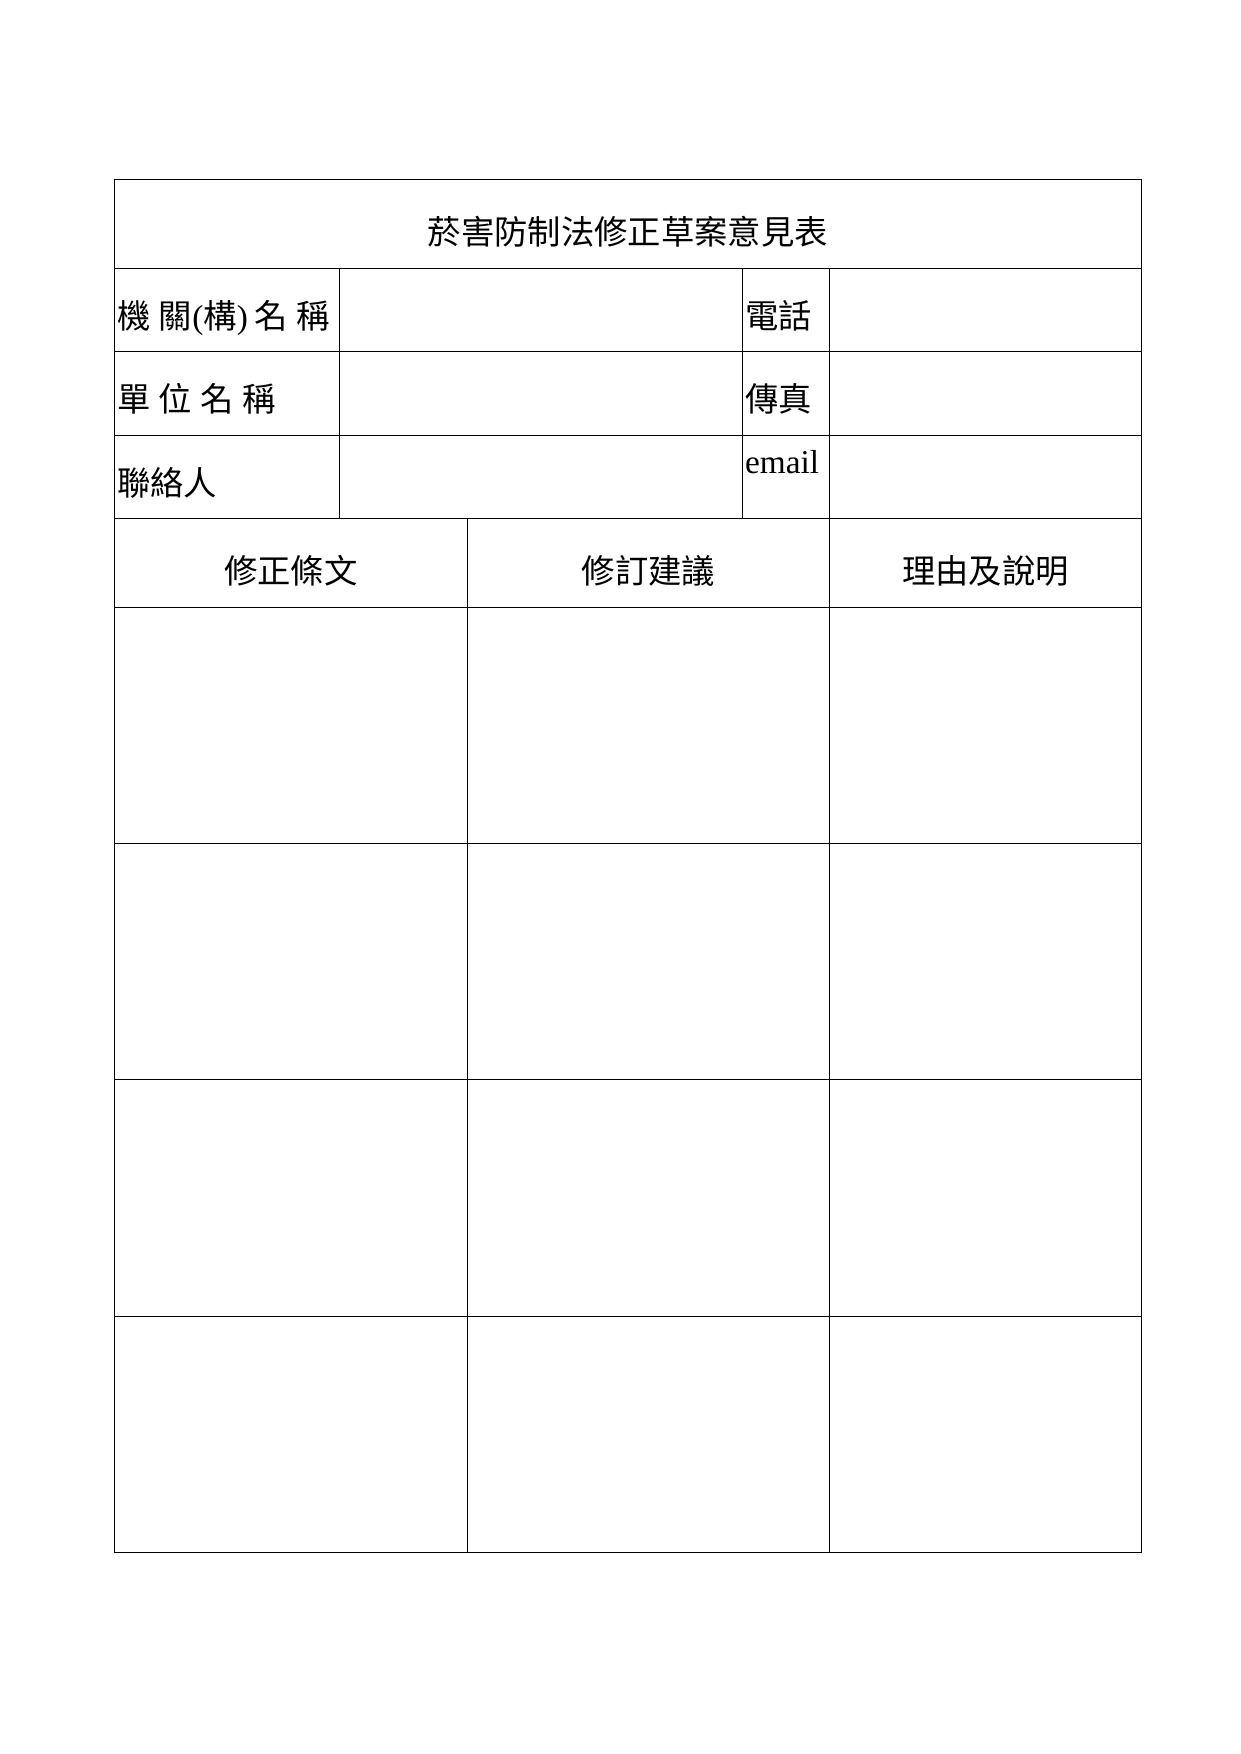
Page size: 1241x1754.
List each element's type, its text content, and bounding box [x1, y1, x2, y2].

table_cell 傳真 [743, 352, 829, 435]
table_cell 機 關(構) 名 稱 [115, 269, 339, 351]
table_cell 單 位 名 稱 [115, 352, 339, 435]
table_cell [115, 1080, 467, 1316]
table_cell 聯絡人 [115, 436, 339, 518]
table_cell 修訂建議 [468, 519, 829, 607]
table_cell [468, 1317, 829, 1552]
table_cell [830, 844, 1141, 1079]
table_cell [830, 608, 1141, 843]
table_cell [468, 844, 829, 1079]
table_cell [830, 269, 1141, 351]
table_cell [830, 1317, 1141, 1552]
table_cell 電話 [743, 269, 829, 351]
table_cell [468, 1080, 829, 1316]
table_cell [340, 436, 742, 518]
table_cell [830, 352, 1141, 435]
table_cell 理由及說明 [830, 519, 1141, 607]
table_header 菸害防制法修正草案意見表 [115, 180, 1141, 268]
table_cell [340, 269, 742, 351]
table_cell [468, 608, 829, 843]
table_cell [830, 1080, 1141, 1316]
table_cell 修正條文 [115, 519, 467, 607]
table_cell [115, 844, 467, 1079]
table_cell [115, 608, 467, 843]
table_cell [115, 1317, 467, 1552]
table_cell [830, 436, 1141, 518]
table_cell [340, 352, 742, 435]
table_cell email [743, 436, 829, 518]
